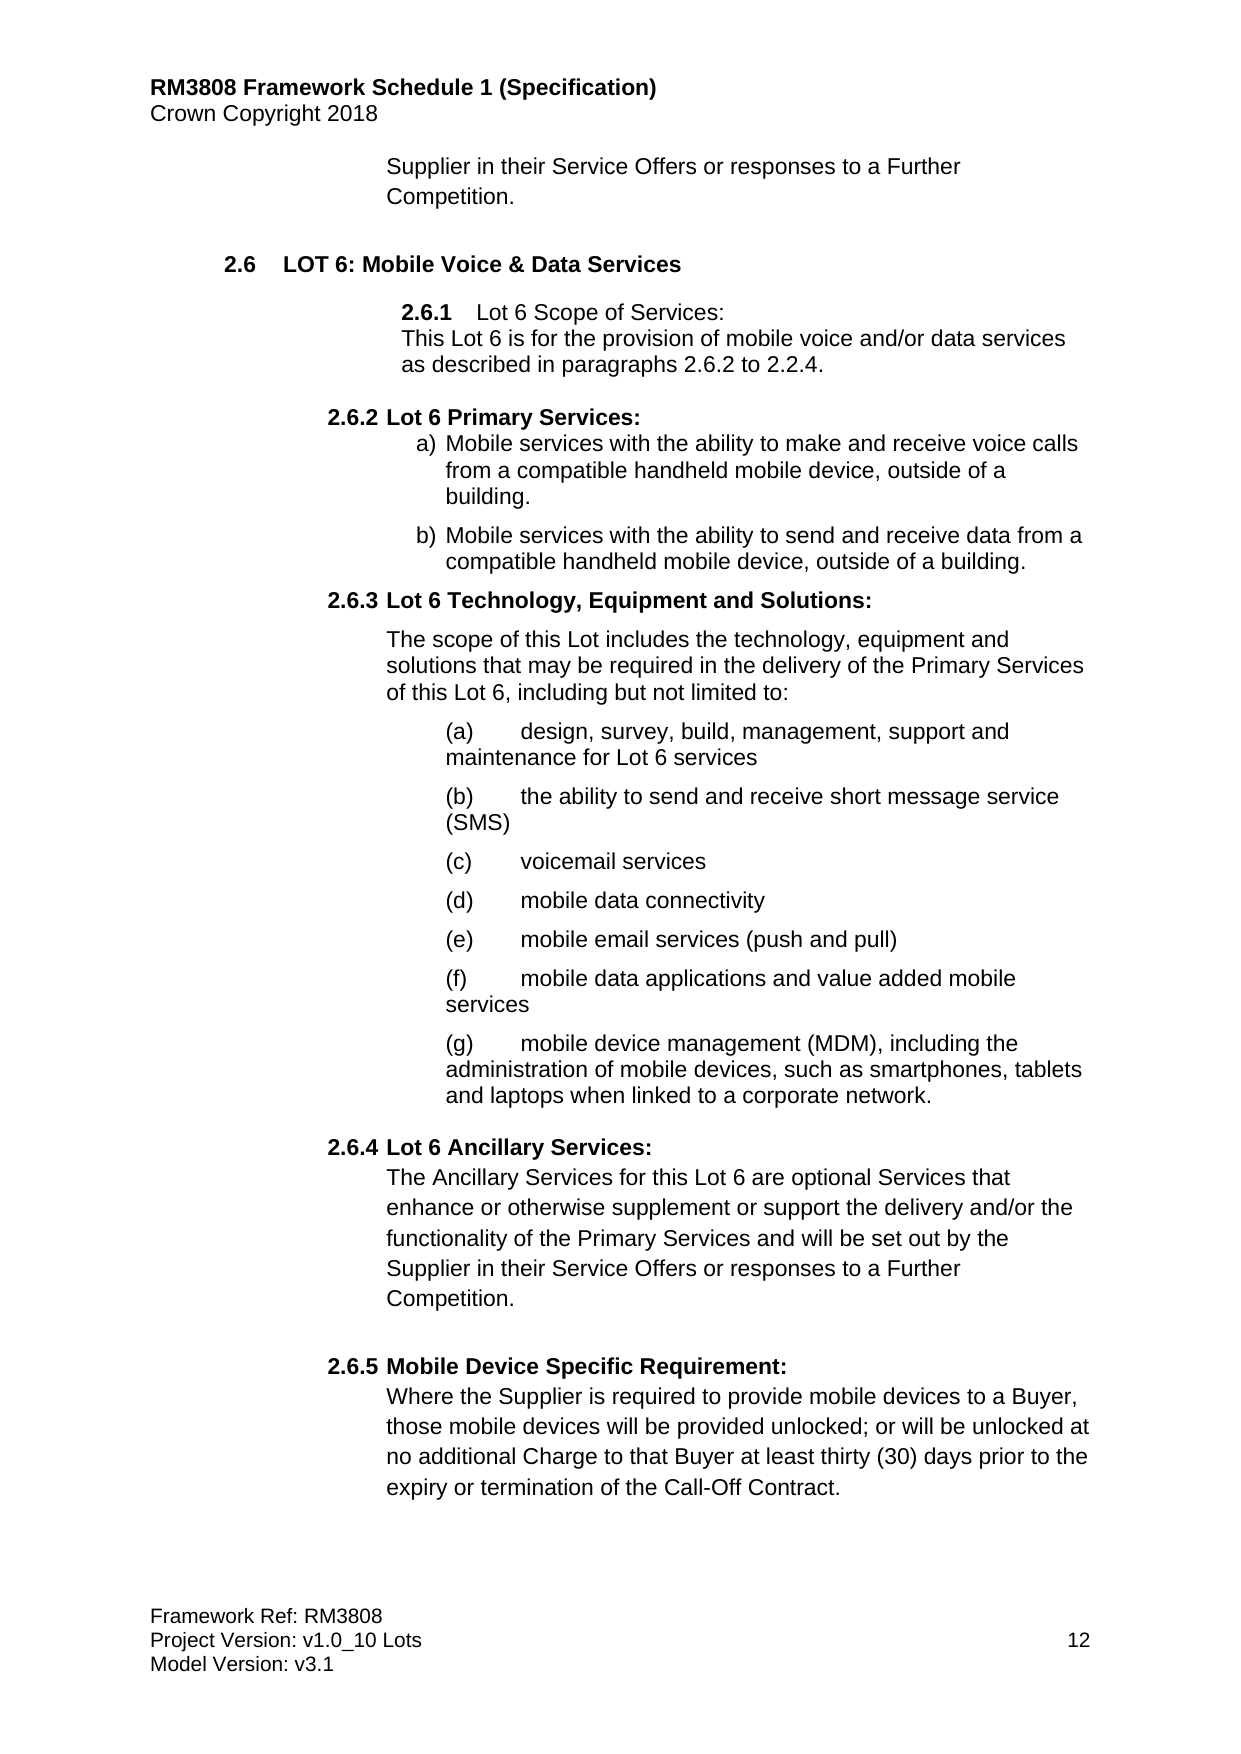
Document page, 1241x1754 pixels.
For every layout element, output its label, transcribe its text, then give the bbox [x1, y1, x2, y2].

list Lot 6 Ancillary Services: The Ancillary Services for this Lot 6 are optional Services that enhance or otherwise supplement or support the delivery and/or the functionality of the Primary Services and will be set out by the Supplier in their Service Offers or responses to a Further Competition. [327, 1134, 1090, 1311]
list the ability to send and receive short message service (SMS) [445, 783, 1090, 836]
list Lot 6 Primary Services: [327, 404, 1090, 430]
list Mobile Device Specific Requirement: Where the Supplier is required to provide mobile devices to a Buyer, those mobile devices will be provided unlocked; or will be unlocked at no additional Charge to that Buyer at least thirty (30) days prior to the expiry or termination of the Call-Off Contract. [327, 1353, 1090, 1500]
list design, survey, build, management, support and maintenance for Lot 6 services [445, 718, 1090, 770]
list This Lot 6 is for the provision of mobile voice and/or data services as described in paragraphs 2.6.2 to 2.2.4. [401, 325, 1090, 378]
list Lot 6 Scope of Services: [401, 299, 1090, 325]
list Mobile services with the ability to send and receive data from a compatible handheld mobile device, outside of a building. [416, 522, 1090, 575]
list voicemail services [445, 848, 1090, 874]
subtitle LOT 6: Mobile Voice & Data Services [224, 251, 1090, 277]
text The scope of this Lot includes the technology, equipment and solutions that may be required in the delivery of the Primary Services of this Lot 6, including but not limited to: [386, 626, 1090, 705]
list mobile email services (push and pull) [445, 926, 1090, 952]
list Supplier in their Service Offers or responses to a Further Competition. [327, 153, 1090, 209]
list Mobile services with the ability to make and receive voice calls from a compatible handheld mobile device, outside of a building. [416, 430, 1090, 509]
list Lot 6 Technology, Equipment and Solutions: [327, 587, 1090, 613]
list mobile data connectivity [445, 887, 1090, 913]
list mobile data applications and value added mobile services [445, 964, 1090, 1017]
list mobile device management (MDM), including the administration of mobile devices, such as smartphones, tablets and laptops when linked to a corporate network. [445, 1030, 1090, 1109]
